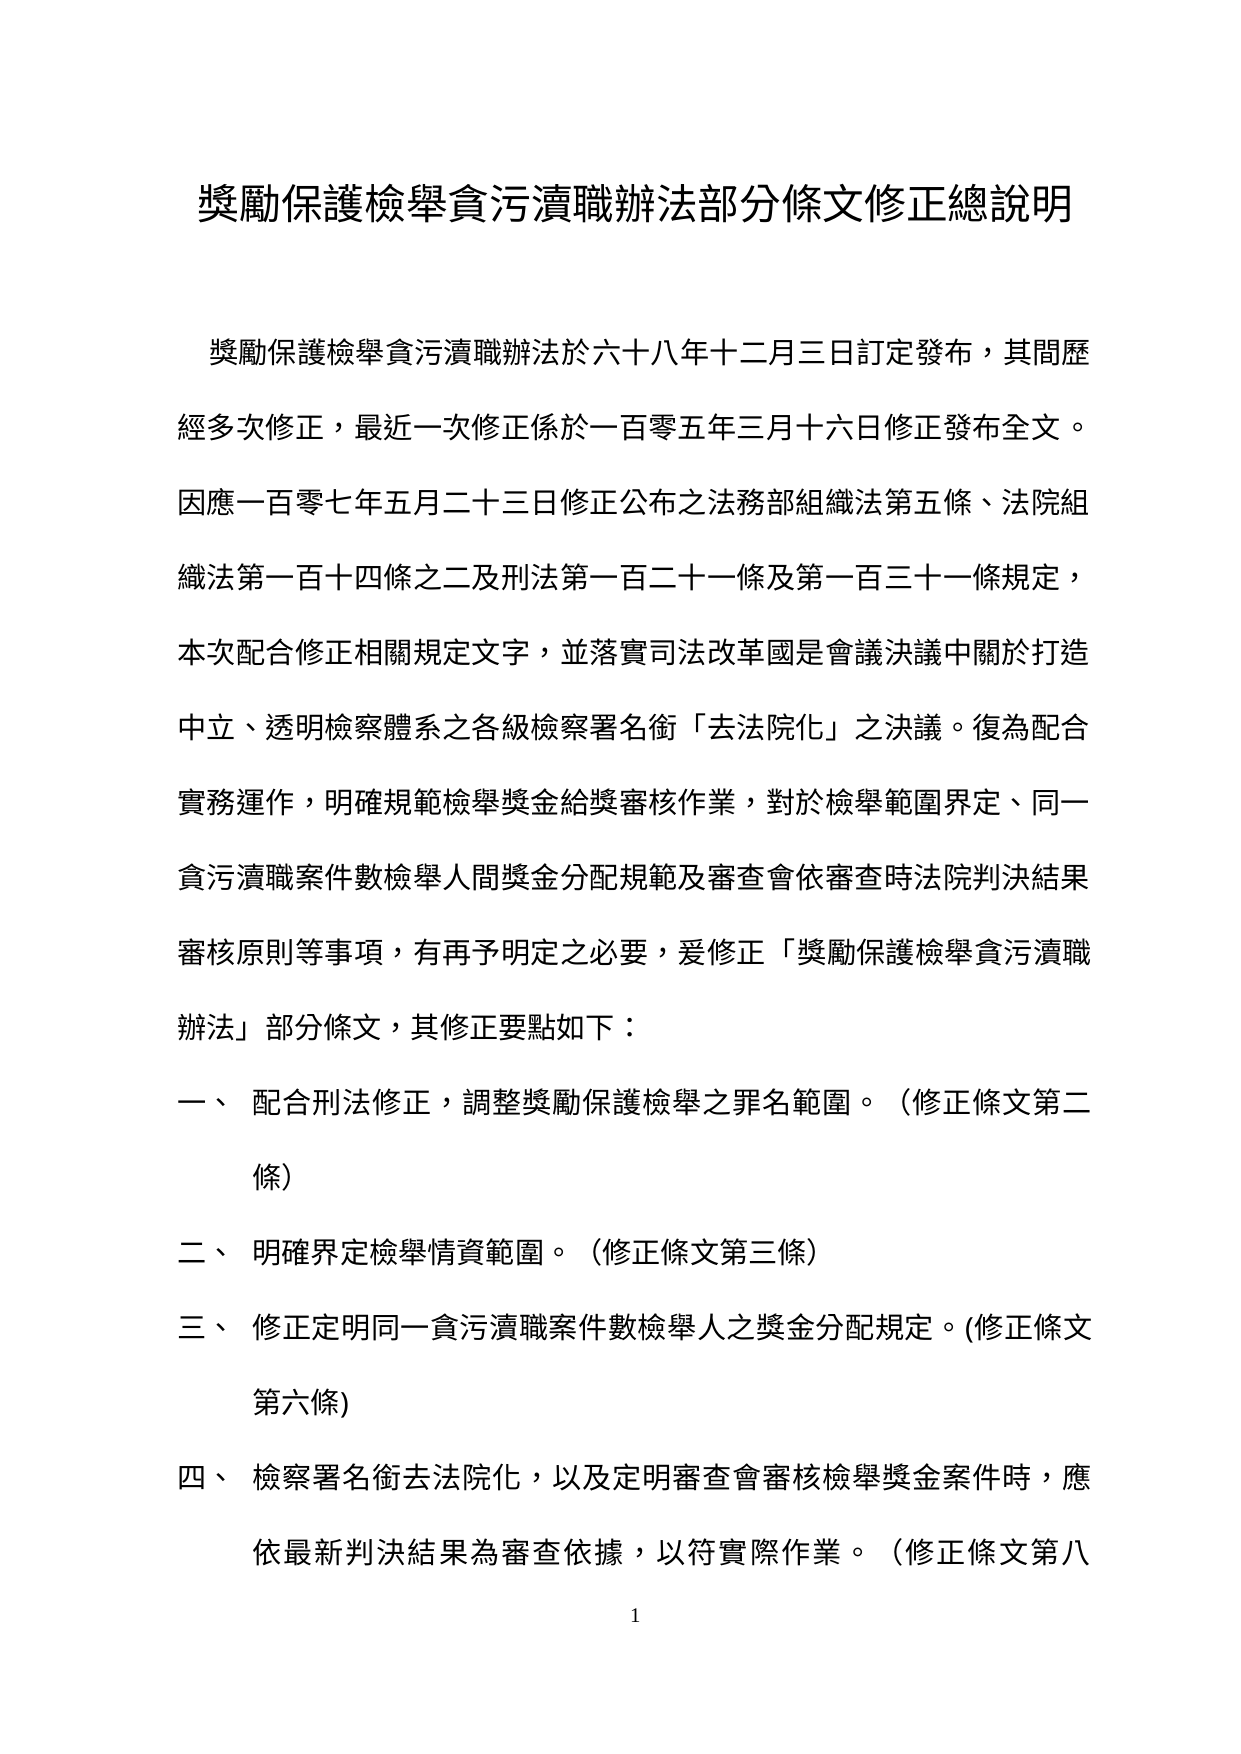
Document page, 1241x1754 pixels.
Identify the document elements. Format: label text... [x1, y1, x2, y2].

list 明確界定檢舉情資範圍。（修正條文第三條） [177, 1213, 1092, 1288]
text 獎勵保護檢舉貪污瀆職辦法於六十八年十二月三日訂定發布，其間歷經多次修正，最近一次修正係於一百零五年三月十六日修正發布全文。因應一百零七年五月二十三日修正公布之法務部組織法第五條、法院組織法第一百十四條之二及刑法第一百二十一條及第一百三十一條規定，本次配合修正相關規定文字，並落實司法改革國是會議決議中關於打造中立、透明檢察體系之各級檢察署名銜「去法院化」之決議。復為配合實務運作，明確規範檢舉獎金給獎審核作業，對於檢舉範圍界定、同一貪污瀆職案件數檢舉人間獎金分配規範及審查會依審查時法院判決結果審核原則等事項，有再予明定之必要，爰修正「獎勵保護檢舉貪污瀆職辦法」部分條文，其修正要點如下： [177, 313, 1092, 1063]
list 配合刑法修正，調整獎勵保護檢舉之罪名範圍。（修正條文第二條） [177, 1063, 1092, 1213]
list 修正定明同一貪污瀆職案件數檢舉人之獎金分配規定。(修正條文第六條) [177, 1288, 1092, 1438]
text 獎勵保護檢舉貪污瀆職辦法部分條文修正總說明 [177, 163, 1092, 238]
list 檢察署名銜去法院化，以及定明審查會審核檢舉獎金案件時，應依最新判決結果為審查依據，以符實際作業。（修正條文第八條） [177, 1438, 1092, 1588]
